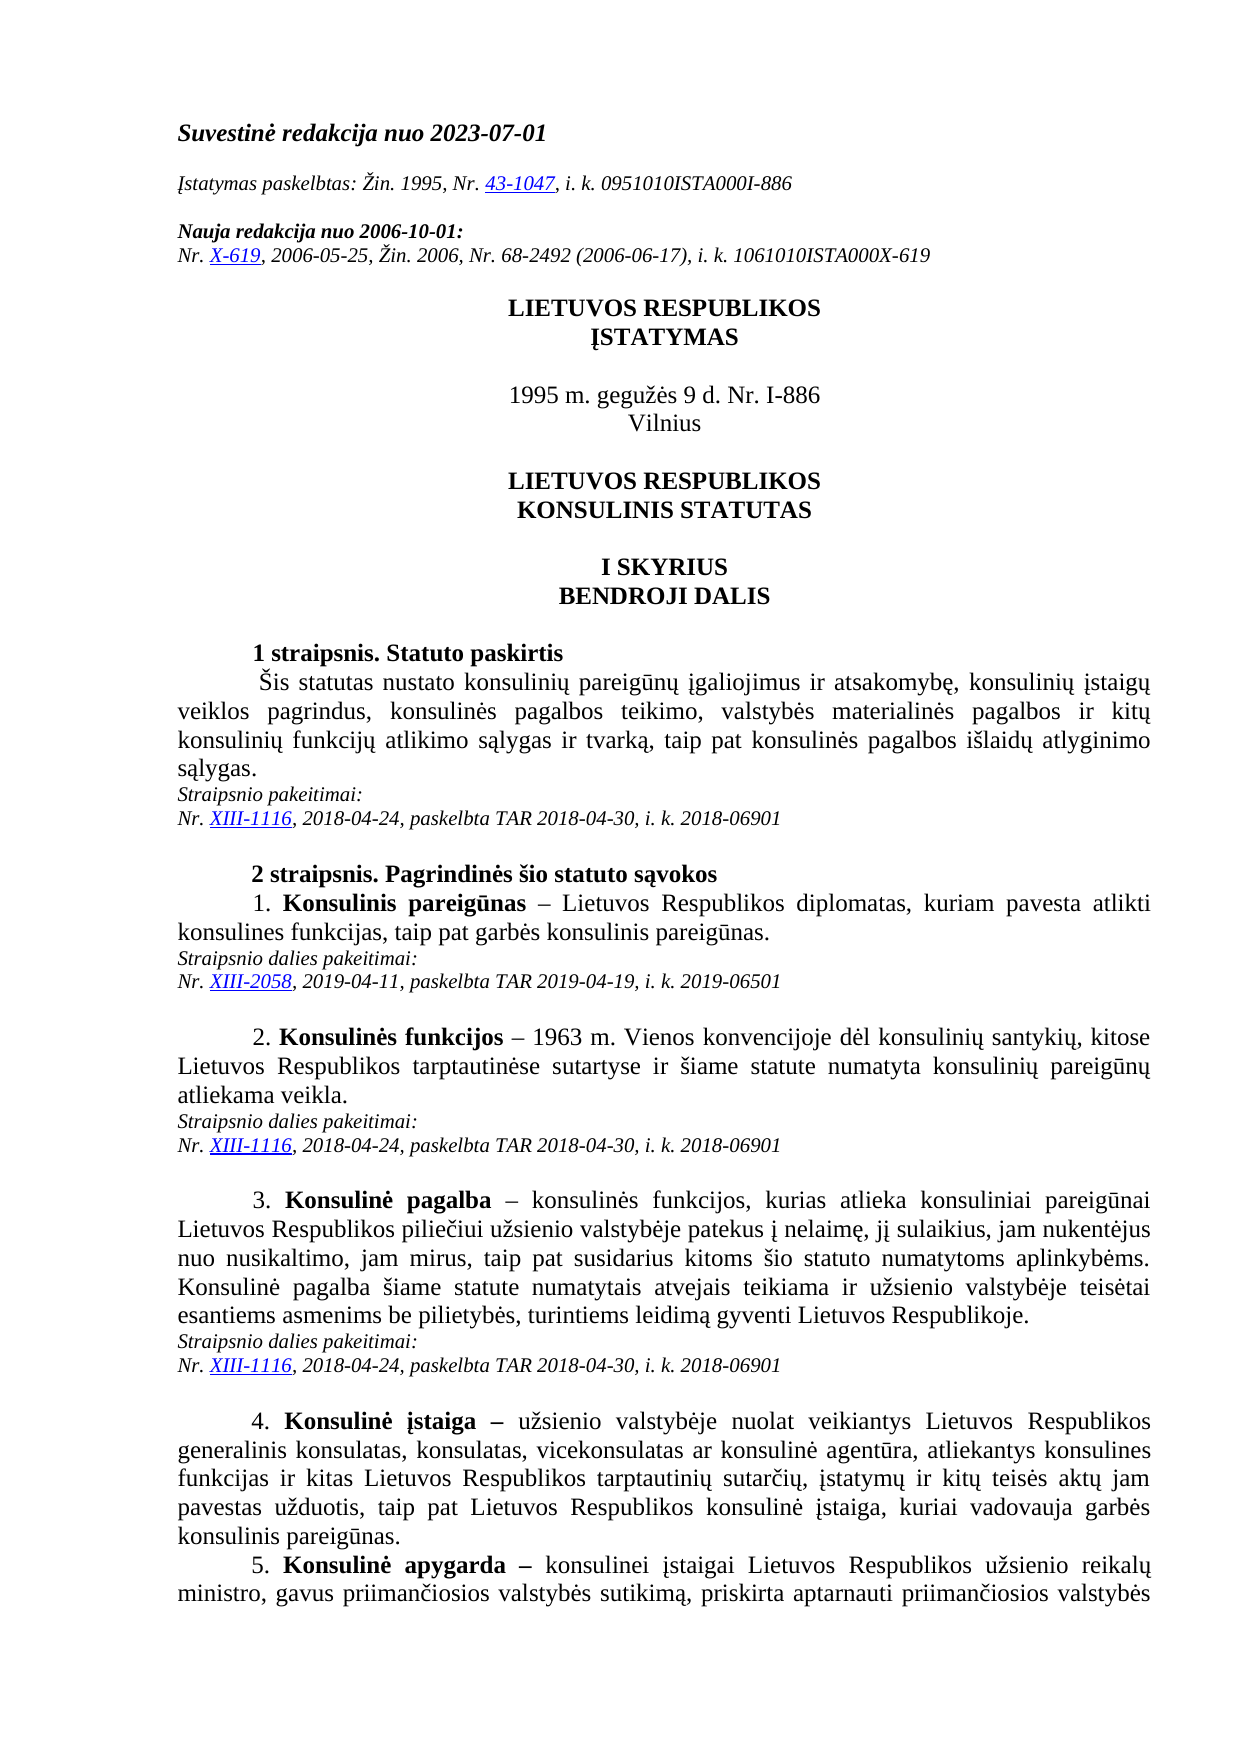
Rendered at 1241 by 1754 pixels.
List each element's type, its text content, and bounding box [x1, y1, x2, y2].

text 1. Konsulinis pareigūnas – Lietuvos Respublikos diplomatas, kuriam pavesta atlikti konsulines funkcijas, taip pat garbės konsulinis pareigūnas. [177, 888, 1152, 945]
text Šis statutas nustato konsulinių pareigūnų įgaliojimus ir atsakomybę, konsulinių įstaigų veiklos pagrindus, konsulinės pagalbos teikimo, valstybės materialinės pagalbos ir kitų konsulinių funkcijų atlikimo sąlygas ir tvarką, taip pat konsulinės pagalbos išlaidų atlyginimo sąlygas. [177, 667, 1152, 782]
text Straipsnio pakeitimai: [177, 782, 1152, 806]
text 3. Konsulinė pagalba – konsulinės funkcijos, kurias atlieka konsuliniai pareigūnai Lietuvos Respublikos piliečiui užsienio valstybėje patekus į nelaimę, jį sulaikius, jam nukentėjus nuo nusikaltimo, jam mirus, taip pat susidarius kitoms šio statuto numatytoms aplinkybėms. Konsulinė pagalba šiame statute numatytais atvejais teikiama ir užsienio valstybėje teisėtai esantiems asmenims be pilietybės, turintiems leidimą gyventi Lietuvos Respublikoje. [177, 1185, 1152, 1329]
text 2 straipsnis. Pagrindinės šio statuto sąvokos [177, 859, 1152, 888]
text 5. Konsulinė apygarda – konsulinei įstaigai Lietuvos Respublikos užsienio reikalų ministro, gavus priimančiosios valstybės sutikimą, priskirta aptarnauti priimančiosios valstybės [177, 1550, 1152, 1607]
text Suvestinė redakcija nuo 2023-07-01 [177, 118, 1152, 147]
text I SKYRIUS [177, 552, 1152, 581]
text Nr. XIII-1116, 2018-04-24, paskelbta TAR 2018-04-30, i. k. 2018-06901 [177, 1353, 1152, 1377]
text Nr. XIII-1116, 2018-04-24, paskelbta TAR 2018-04-30, i. k. 2018-06901 [177, 1133, 1152, 1157]
text 4. Konsulinė įstaiga – užsienio valstybėje nuolat veikiantys Lietuvos Respublikos generalinis konsulatas, konsulatas, vicekonsulatas ar konsulinė agentūra, atliekantys konsulines funkcijas ir kitas Lietuvos Respublikos tarptautinių sutarčių, įstatymų ir kitų teisės aktų jam pavestas užduotis, taip pat Lietuvos Respublikos konsulinė įstaiga, kuriai vadovauja garbės konsulinis pareigūnas. [177, 1406, 1152, 1550]
text BENDROJI DALIS [177, 581, 1152, 610]
text Nr. XIII-2058, 2019-04-11, paskelbta TAR 2019-04-19, i. k. 2019-06501 [177, 969, 1152, 993]
text Nr. XIII-1116, 2018-04-24, paskelbta TAR 2018-04-30, i. k. 2018-06901 [177, 806, 1152, 830]
text Įstatymas paskelbtas: Žin. 1995, Nr. 43-1047, i. k. 0951010ISTA000I-886 [177, 171, 1152, 195]
text Vilnius [177, 408, 1152, 437]
text Nr. X-619, 2006-05-25, Žin. 2006, Nr. 68-2492 (2006-06-17), i. k. 1061010ISTA000X-619 [177, 243, 1152, 267]
text 1 straipsnis. Statuto paskirtis [177, 638, 1152, 667]
text LIETUVOS RESPUBLIKOS KONSULINIS STATUTAS [177, 466, 1152, 523]
text 2. Konsulinės funkcijos – 1963 m. Vienos konvencijoje dėl konsulinių santykių, kitose Lietuvos Respublikos tarptautinėse sutartyse ir šiame statute numatyta konsulinių pareigūnų atliekama veikla. [177, 1022, 1152, 1108]
text Straipsnio dalies pakeitimai: [177, 945, 1152, 969]
text Straipsnio dalies pakeitimai: [177, 1329, 1152, 1353]
text LIETUVOS RESPUBLIKOS ĮSTATYMAS [177, 293, 1152, 351]
text Straipsnio dalies pakeitimai: [177, 1108, 1152, 1133]
text 1995 m. gegužės 9 d. Nr. I-886 [177, 380, 1152, 408]
text Nauja redakcija nuo 2006-10-01: [177, 219, 1152, 243]
